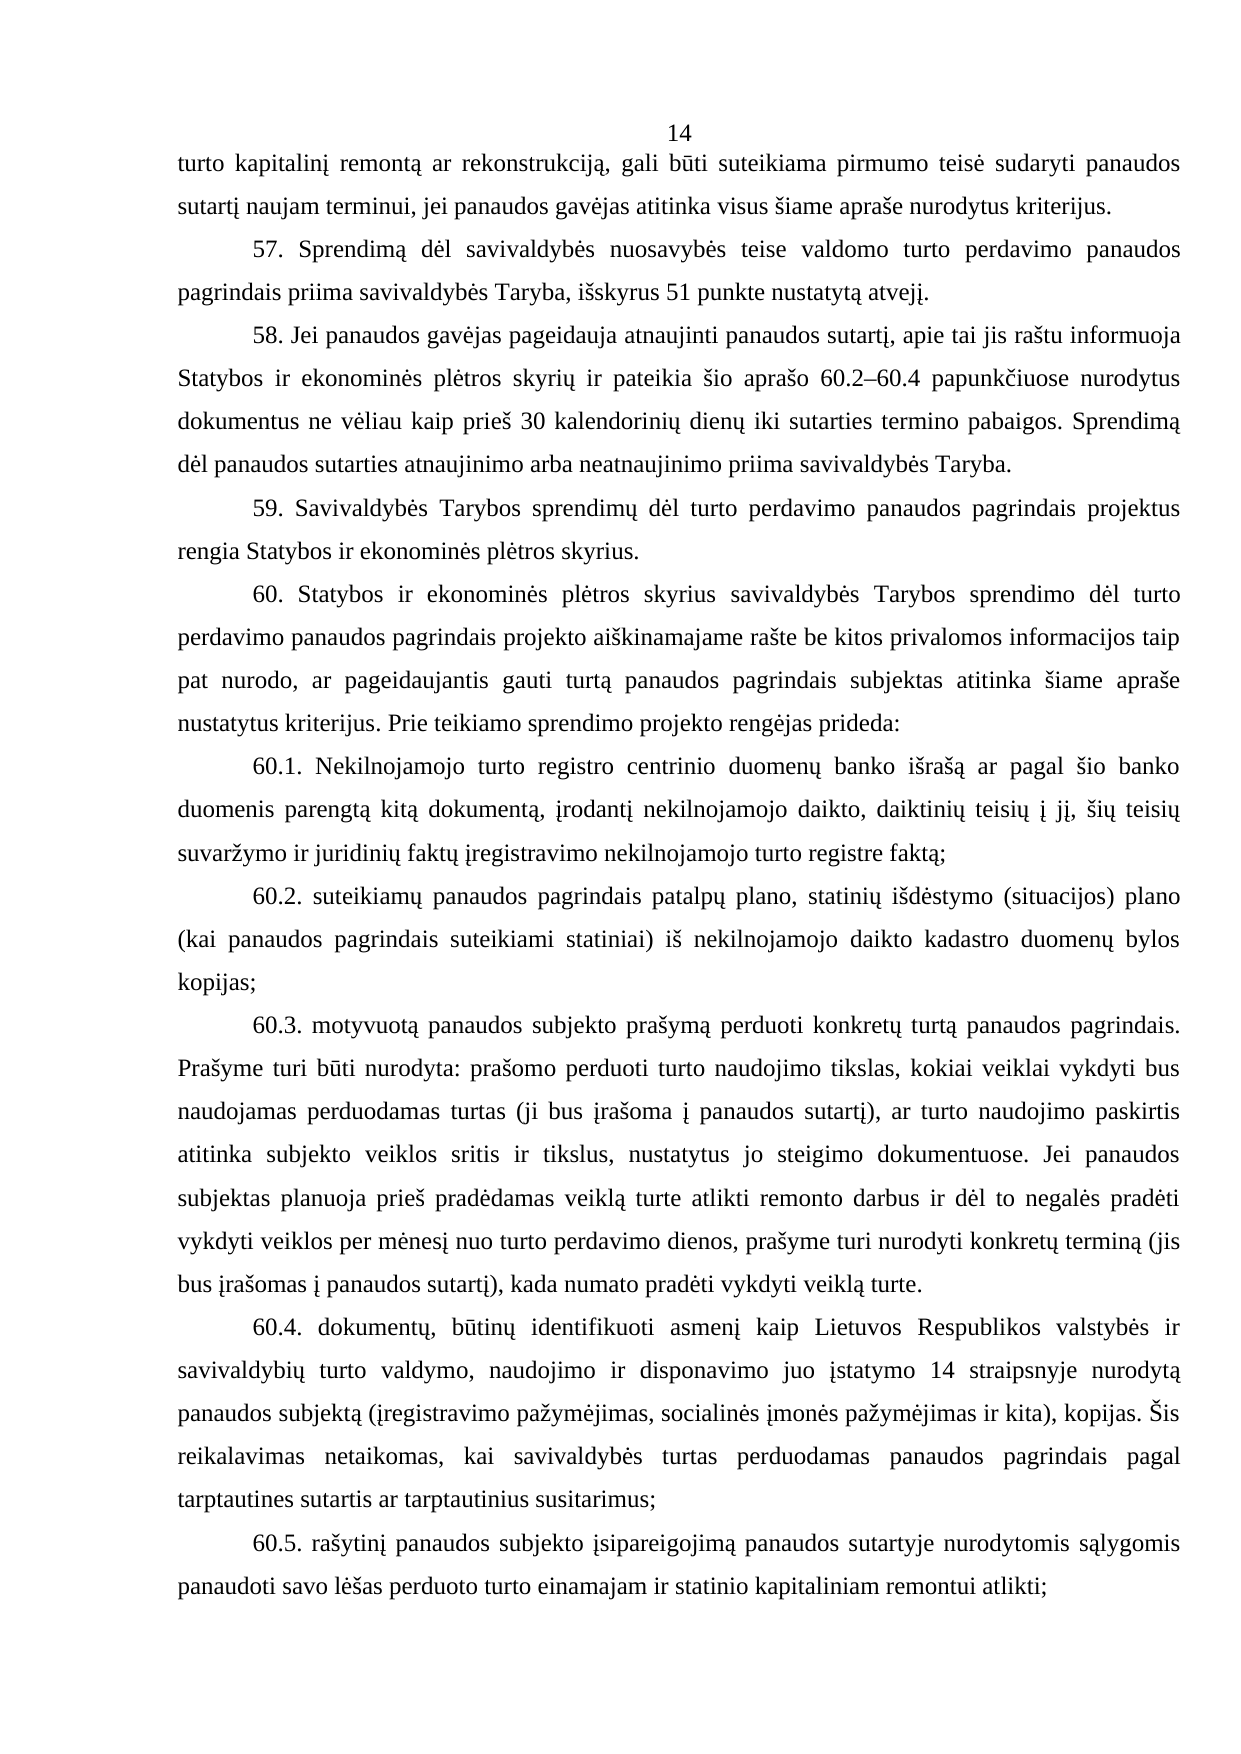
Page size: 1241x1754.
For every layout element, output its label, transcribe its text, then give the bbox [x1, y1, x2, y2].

text 60. Statybos ir ekonominės plėtros skyrius savivaldybės Tarybos sprendimo dėl turto perdavimo panaudos pagrindais projekto aiškinamajame rašte be kitos privalomos informacijos taip pat nurodo, ar pageidaujantis gauti turtą panaudos pagrindais subjektas atitinka šiame apraše nustatytus kriterijus. Prie teikiamo sprendimo projekto rengėjas prideda: [177, 579, 1181, 737]
text turto kapitalinį remontą ar rekonstrukciją, gali būti suteikiama pirmumo teisė sudaryti panaudos sutartį naujam terminui, jei panaudos gavėjas atitinka visus šiame apraše nurodytus kriterijus. [177, 148, 1181, 219]
text 60.5. rašytinį panaudos subjekto įsipareigojimą panaudos sutartyje nurodytomis sąlygomis panaudoti savo lėšas perduoto turto einamajam ir statinio kapitaliniam remontui atlikti; [177, 1528, 1181, 1599]
text 59. Savivaldybės Tarybos sprendimų dėl turto perdavimo panaudos pagrindais projektus rengia Statybos ir ekonominės plėtros skyrius. [177, 493, 1181, 564]
text 58. Jei panaudos gavėjas pageidauja atnaujinti panaudos sutartį, apie tai jis raštu informuoja Statybos ir ekonominės plėtros skyrių ir pateikia šio aprašo 60.2–60.4 papunkčiuose nurodytus dokumentus ne vėliau kaip prieš 30 kalendorinių dienų iki sutarties termino pabaigos. Sprendimą dėl panaudos sutarties atnaujinimo arba neatnaujinimo priima savivaldybės Taryba. [177, 320, 1181, 478]
text 60.3. motyvuotą panaudos subjekto prašymą perduoti konkretų turtą panaudos pagrindais. Prašyme turi būti nurodyta: prašomo perduoti turto naudojimo tikslas, kokiai veiklai vykdyti bus naudojamas perduodamas turtas (ji bus įrašoma į panaudos sutartį), ar turto naudojimo paskirtis atitinka subjekto veiklos sritis ir tikslus, nustatytus jo steigimo dokumentuose. Jei panaudos subjektas planuoja prieš pradėdamas veiklą turte atlikti remonto darbus ir dėl to negalės pradėti vykdyti veiklos per mėnesį nuo turto perdavimo dienos, prašyme turi nurodyti konkretų terminą (jis bus įrašomas į panaudos sutartį), kada numato pradėti vykdyti veiklą turte. [177, 1010, 1181, 1298]
text 60.4. dokumentų, būtinų identifikuoti asmenį kaip Lietuvos Respublikos valstybės ir savivaldybių turto valdymo, naudojimo ir disponavimo juo įstatymo 14 straipsnyje nurodytą panaudos subjektą (įregistravimo pažymėjimas, socialinės įmonės pažymėjimas ir kita), kopijas. Šis reikalavimas netaikomas, kai savivaldybės turtas perduodamas panaudos pagrindais pagal tarptautines sutartis ar tarptautinius susitarimus; [177, 1312, 1181, 1513]
text 60.2. suteikiamų panaudos pagrindais patalpų plano, statinių išdėstymo (situacijos) plano (kai panaudos pagrindais suteikiami statiniai) iš nekilnojamojo daikto kadastro duomenų bylos kopijas; [177, 881, 1181, 996]
text 57. Sprendimą dėl savivaldybės nuosavybės teise valdomo turto perdavimo panaudos pagrindais priima savivaldybės Taryba, išskyrus 51 punkte nustatytą atvejį. [177, 234, 1181, 306]
text 60.1. Nekilnojamojo turto registro centrinio duomenų banko išrašą ar pagal šio banko duomenis parengtą kitą dokumentą, įrodantį nekilnojamojo daikto, daiktinių teisių į jį, šių teisių suvaržymo ir juridinių faktų įregistravimo nekilnojamojo turto registre faktą; [177, 751, 1181, 866]
